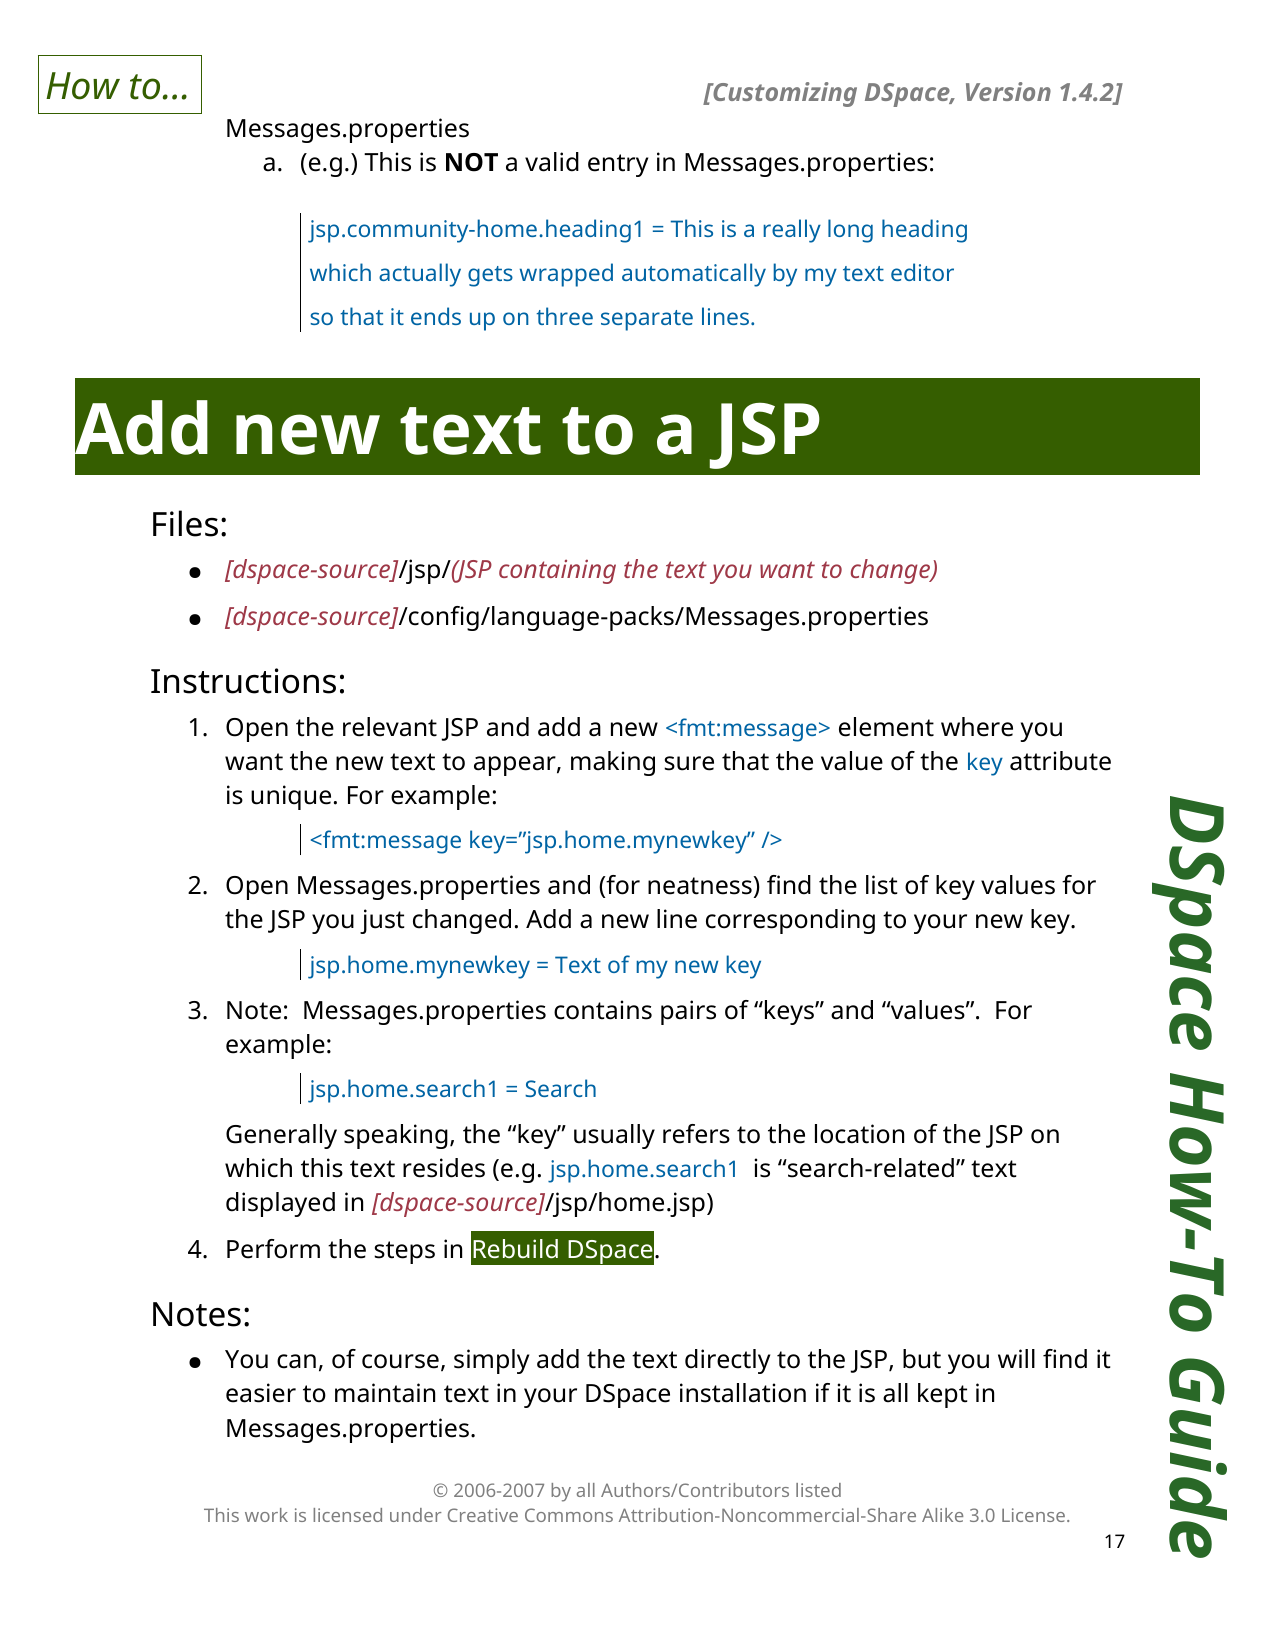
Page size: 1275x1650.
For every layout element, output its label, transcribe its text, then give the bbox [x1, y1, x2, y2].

list Note: Messages.properties contains pairs of “keys” and “values”. For example: [187, 992, 1125, 1060]
list Open Messages.properties and (for neatness) find the list of key values for the JSP you just changed. Add a new line corresponding to your new key. [187, 868, 1125, 936]
list Messages.properties [187, 111, 1125, 145]
text <fmt:message key=”jsp.home.mynewkey” /> [301, 824, 1125, 855]
list Perform the steps in Rebuild DSpace. [187, 1231, 471, 1265]
list Open the relevant JSP and add a new <fmt:message> element where you want the new text to appear, making sure that the value of the key attribute is unique. For example: [187, 709, 1125, 812]
text jsp.home.mynewkey = Text of my new key [300, 948, 1125, 980]
text which actually gets wrapped automatically by my text editor [301, 257, 1125, 288]
list [dspace-source]/config/language-packs/Messages.properties [187, 599, 1125, 633]
list [dspace-source]/jsp/(JSP containing the text you want to change) [187, 552, 1125, 586]
text jsp.home.search1 = Search [301, 1073, 1125, 1104]
list You can, of course, simply add the text directly to the JSP, but you will find it easier to maintain text in your DSpace installation if it is all kept in Messages.properties. [187, 1342, 1125, 1444]
text so that it ends up on three separate lines. [301, 301, 1125, 332]
subtitle Add new text to a JSP [75, 378, 1200, 475]
subtitle Instructions: [150, 658, 1125, 703]
list Generally speaking, the “key” usually refers to the location of the JSP on which this text resides (e.g. jsp.home.search1 is “search-related” text displayed in [dspace-source]/jsp/home.jsp) [187, 1117, 1125, 1219]
list (e.g.) This is NOT a valid entry in Messages.properties: [262, 145, 1125, 179]
subtitle Files: [150, 501, 1125, 546]
text jsp.community-home.heading1 = This is a really long heading [301, 213, 1125, 244]
subtitle Notes: [150, 1290, 1125, 1336]
list Perform the steps in Rebuild DSpace. [654, 1231, 1125, 1265]
